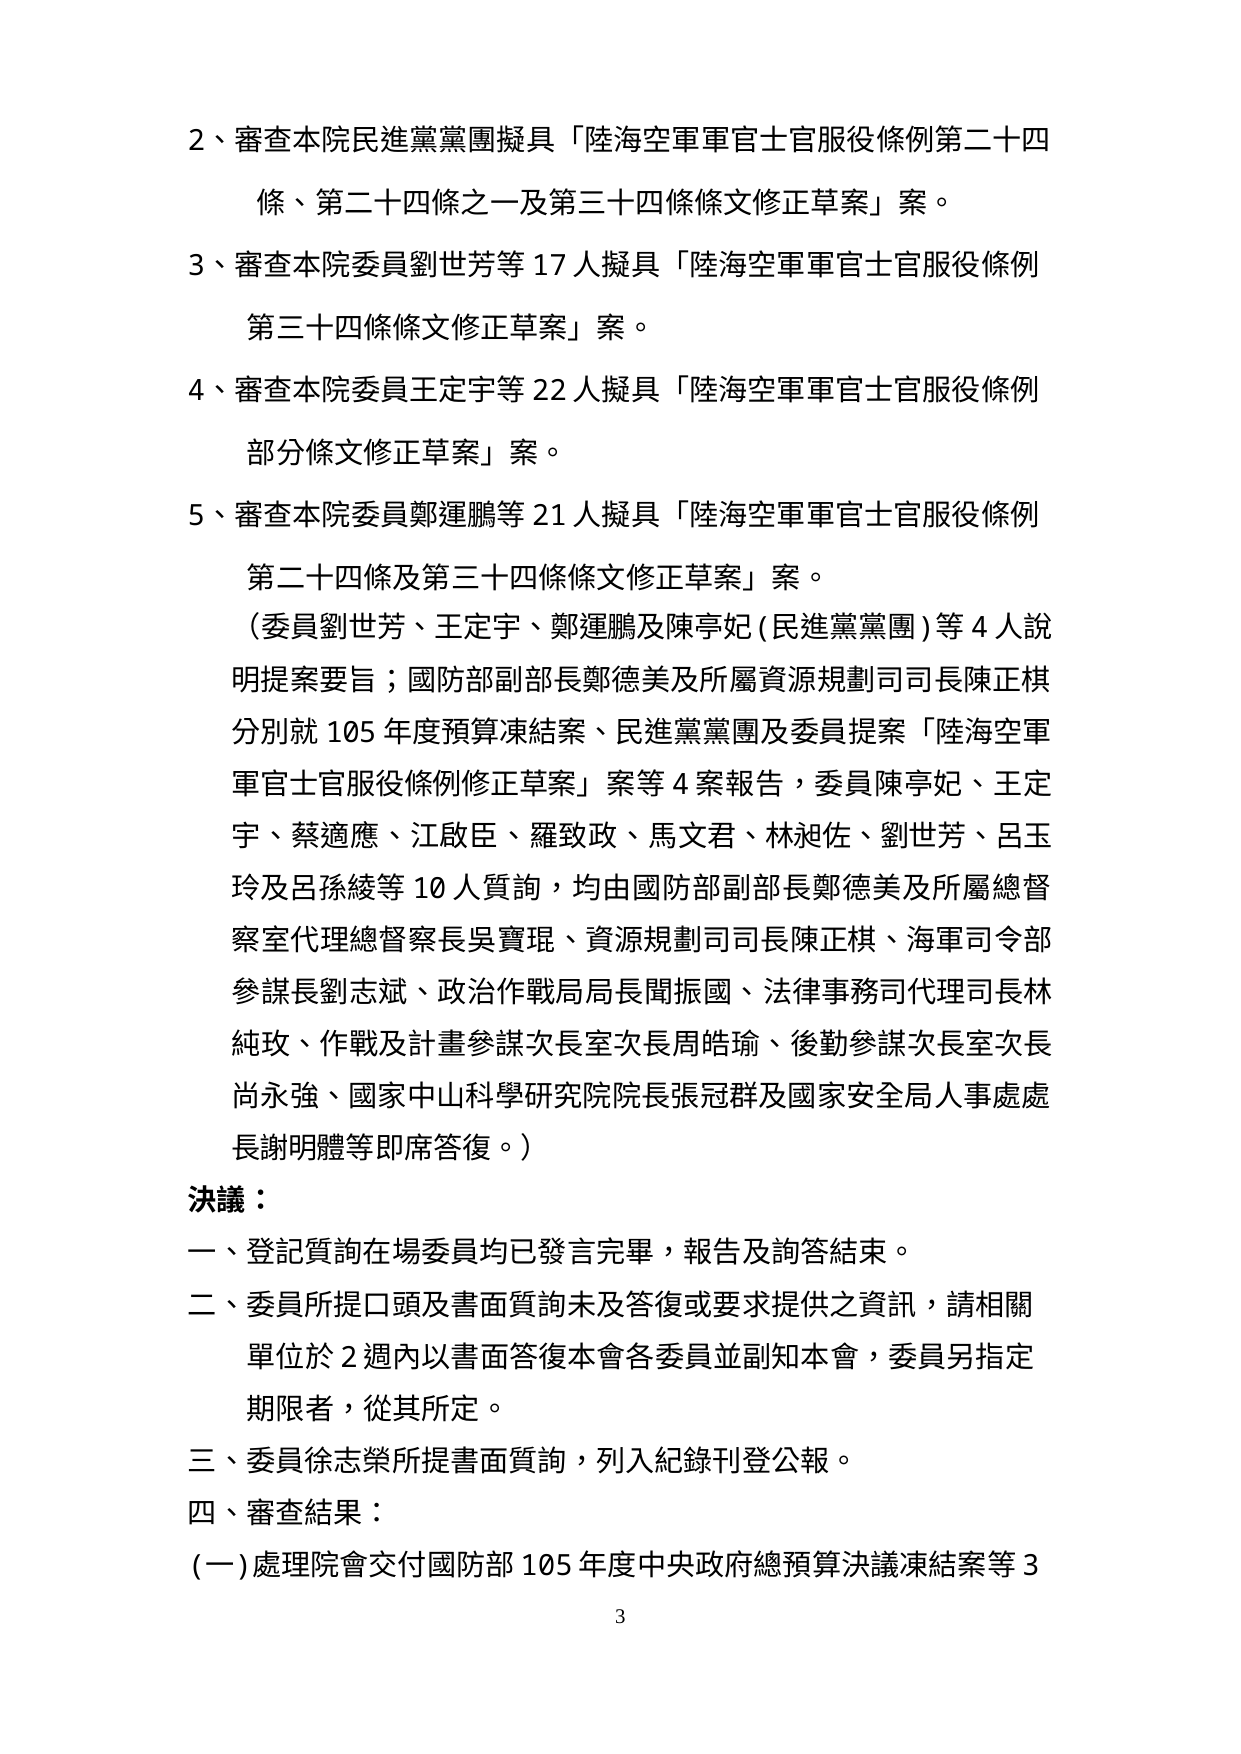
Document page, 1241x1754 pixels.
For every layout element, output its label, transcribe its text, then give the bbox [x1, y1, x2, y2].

text 決議： [187, 1169, 1053, 1221]
text 二、委員所提口頭及書面質詢未及答復或要求提供之資訊，請相關單位於2週內以書面答復本會各委員並副知本會，委員另指定期限者，從其所定。 [188, 1273, 1053, 1429]
text （委員劉世芳、王定宇、鄭運鵬及陳亭妃(民進黨黨團)等4人說明提案要旨；國防部副部長鄭德美及所屬資源規劃司司長陳正棋分別就105年度預算凍結案、民進黨黨團及委員提案「陸海空軍軍官士官服役條例修正草案」案等4案報告，委員陳亭妃、王定宇、蔡適應、江啟臣、羅致政、馬文君、林昶佐、劉世芳、呂玉玲及呂孫綾等10人質詢，均由國防部副部長鄭德美及所屬總督察室代理總督察長吳寶琨、資源規劃司司長陳正棋、海軍司令部參謀長劉志斌、政治作戰局局長聞振國、法律事務司代理司長林純玫、作戰及計畫參謀次長室次長周皓瑜、後勤參謀次長室次長尚永強、國家中山科學研究院院長張冠群及國家安全局人事處處長謝明體等即席答復。） [231, 596, 1053, 1169]
text (一)處理院會交付國防部105年度中央政府總預算決議凍結案等3 [188, 1534, 1053, 1586]
list 審查本院委員鄭運鵬等21人擬具「陸海空軍軍官士官服役條例第二十四條及第三十四條條文修正草案」案。 [187, 471, 1053, 596]
text 四、審查結果： [188, 1482, 1053, 1534]
text 一、登記質詢在場委員均已發言完畢，報告及詢答結束。 [188, 1221, 1053, 1273]
list 審查本院民進黨黨團擬具「陸海空軍軍官士官服役條例第二十四條、第二十四條之一及第三十四條條文修正草案」案。 [187, 96, 1053, 221]
list 審查本院委員王定宇等22人擬具「陸海空軍軍官士官服役條例部分條文修正草案」案。 [187, 346, 1053, 471]
text 三、委員徐志榮所提書面質詢，列入紀錄刊登公報。 [188, 1429, 1053, 1482]
list 審查本院委員劉世芳等17人擬具「陸海空軍軍官士官服役條例第三十四條條文修正草案」案。 [187, 221, 1053, 346]
